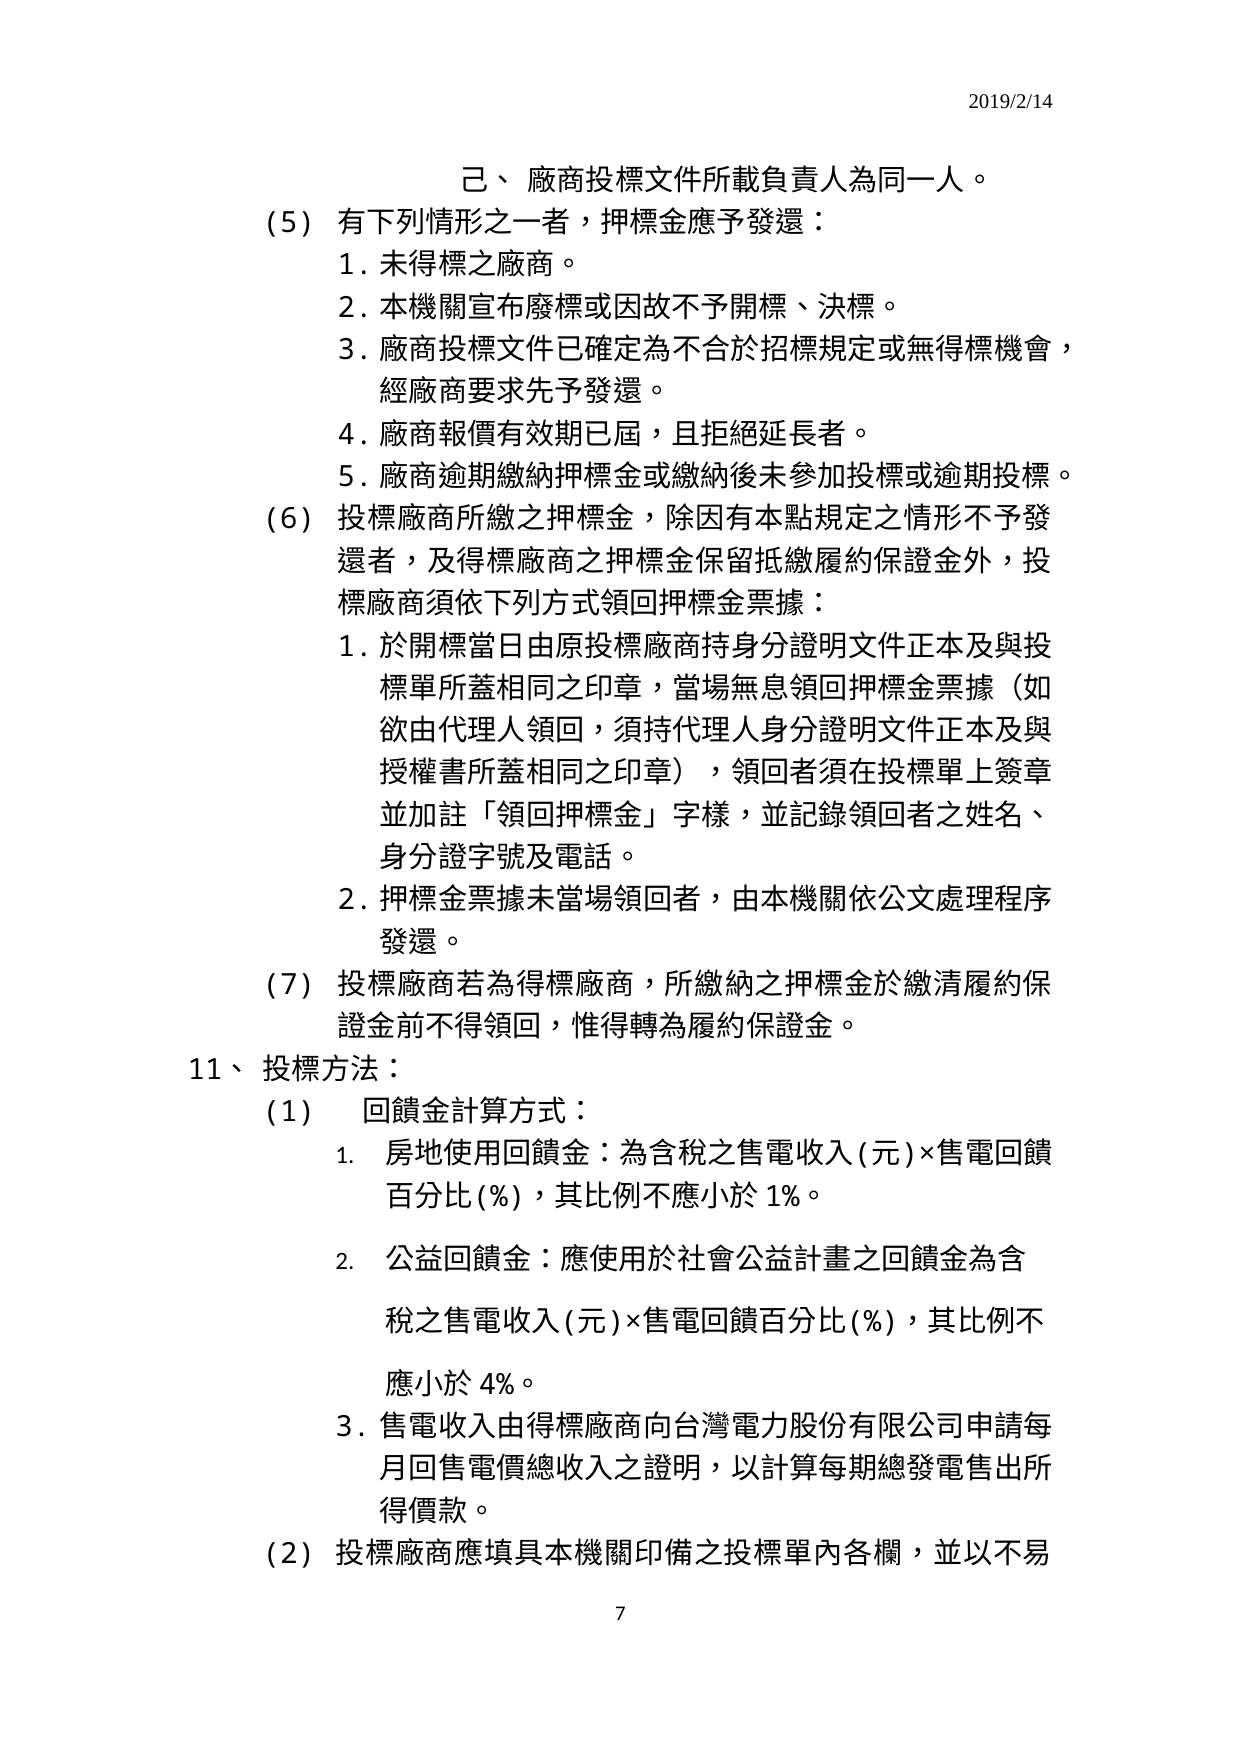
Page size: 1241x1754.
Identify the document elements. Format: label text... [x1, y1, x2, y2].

list 房地使用回饋金：為含稅之售電收入(元)×售電回饋百分比(%)，其比例不應小於1%。 [335, 1130, 1053, 1215]
list 廠商報價有效期已屆，且拒絕延長者。 [337, 410, 1053, 453]
list 售電收入由得標廠商向台灣電力股份有限公司申請每月回售電價總收入之證明，以計算每期總發電售出所得價款。 [335, 1402, 1053, 1529]
list 回饋金計算方式： [262, 1088, 1053, 1130]
list 投標廠商若為得標廠商，所繳納之押標金於繳清履約保證金前不得領回，惟得轉為履約保證金。 [262, 961, 1053, 1045]
list 廠商逾期繳納押標金或繳納後未參加投標或逾期投標。 [337, 453, 1053, 495]
list 投標方法： [187, 1045, 1053, 1088]
list 廠商投標文件已確定為不合於招標規定或無得標機會，經廠商要求先予發還。 [337, 326, 1053, 410]
list 公益回饋金：應使用於社會公益計畫之回饋金為含稅之售電收入(元)×售電回饋百分比(%)，其比例不應小於4%。 [335, 1215, 1053, 1402]
list 本機關宣布廢標或因故不予開標、決標。 [337, 283, 1053, 326]
list 未得標之廠商。 [337, 241, 1053, 283]
list 投標廠商應填具本機關印備之投標單內各欄，並以不易 [262, 1529, 1053, 1572]
list 於開標當日由原投標廠商持身分證明文件正本及與投標單所蓋相同之印章，當場無息領回押標金票據（如欲由代理人領回，須持代理人身分證明文件正本及與授權書所蓋相同之印章），領回者須在投標單上簽章並加註「領回押標金」字樣，並記錄領回者之姓名、身分證字號及電話。 [337, 622, 1053, 876]
list 押標金票據未當場領回者，由本機關依公文處理程序發還。 [337, 876, 1053, 961]
list 有下列情形之一者，押標金應予發還： [262, 198, 1053, 241]
list 投標廠商所繳之押標金，除因有本點規定之情形不予發還者，及得標廠商之押標金保留抵繳履約保證金外，投標廠商須依下列方式領回押標金票據： [262, 495, 1053, 622]
list 廠商投標文件所載負責人為同一人。 [459, 156, 1053, 198]
